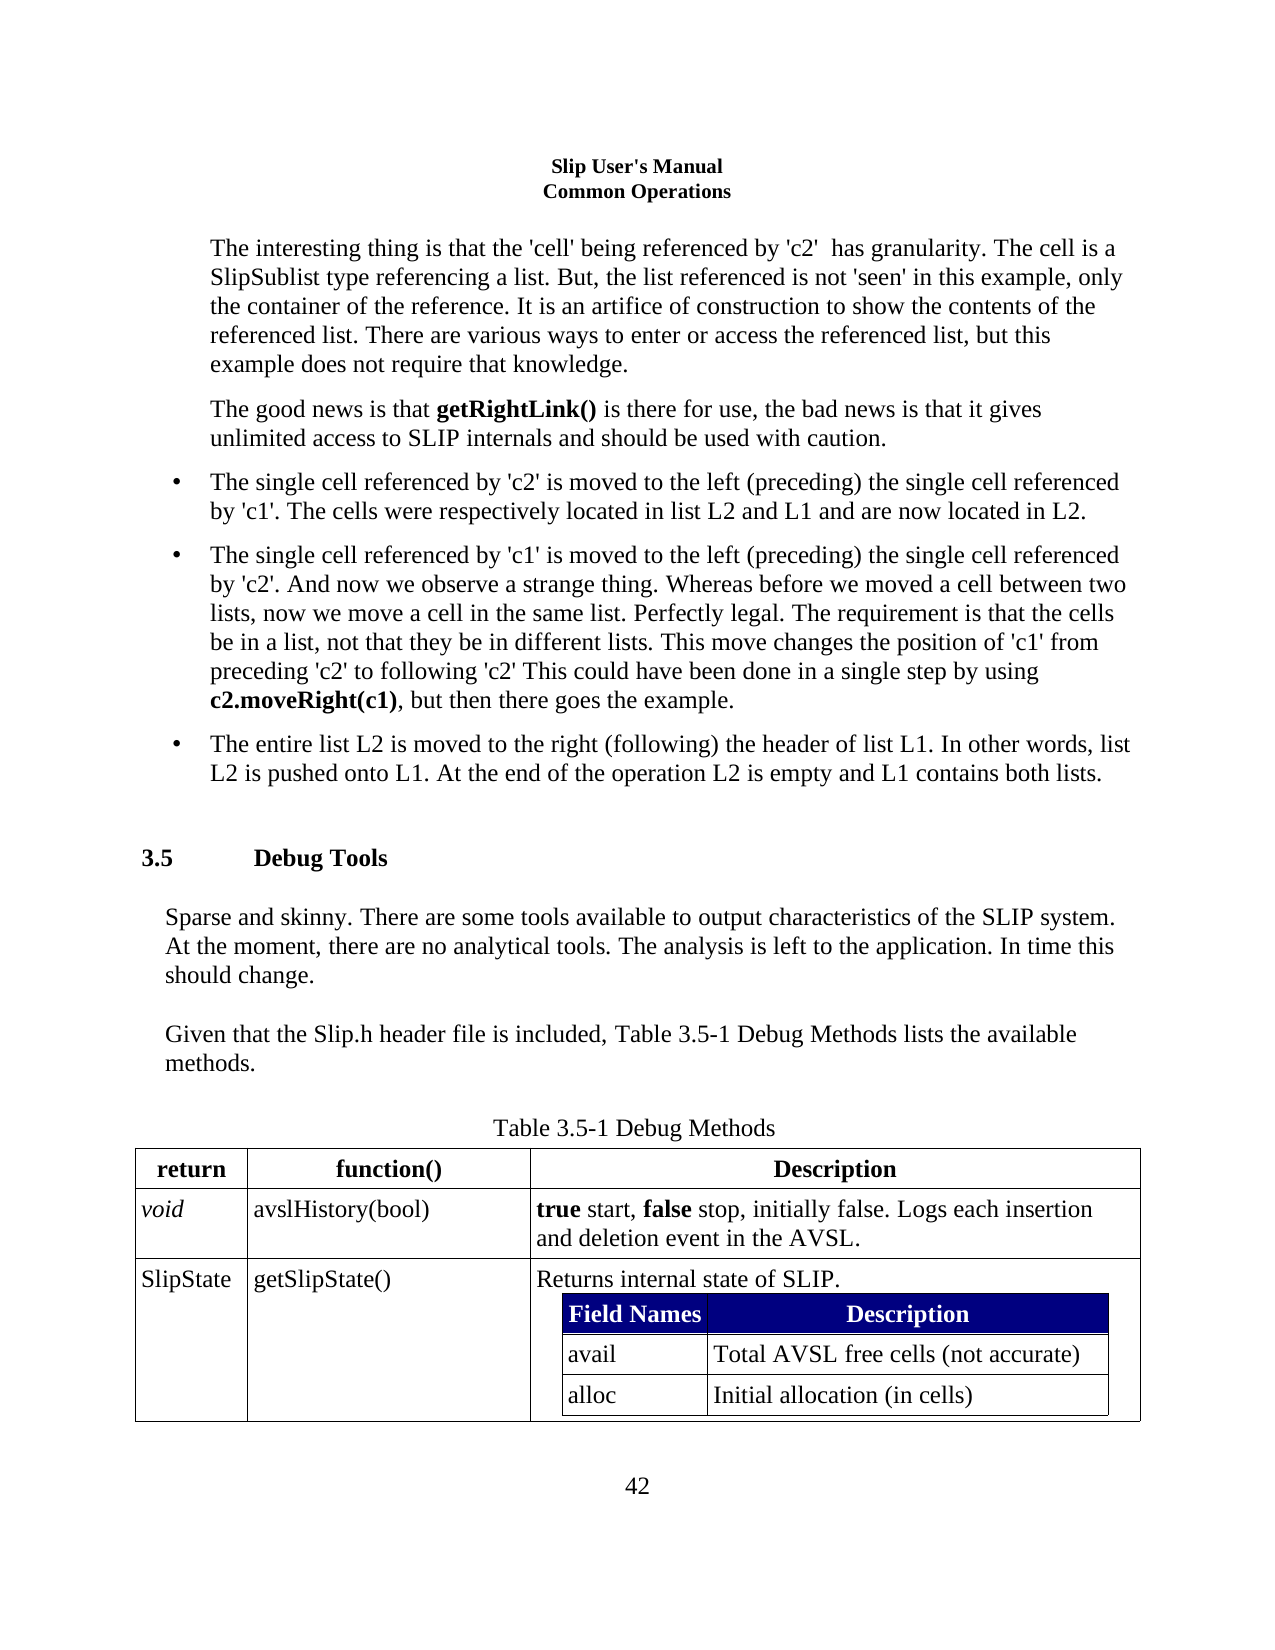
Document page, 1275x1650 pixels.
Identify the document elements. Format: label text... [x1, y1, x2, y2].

table_cell Returns internal state of SLIP. [531, 1259, 1140, 1421]
subtitle Debug Tools [135, 843, 1140, 872]
list The good news is that getRightLink() is there for use, the bad news is that it gives unlimited access to SLIP internals and should be used with caution. [172, 393, 1140, 452]
table_cell true start, false stop, initially false. Logs each insertion and deletion event in the AVSL. [531, 1189, 1140, 1258]
table_header Field Names [563, 1294, 707, 1333]
table_cell Total AVSL free cells (not accurate) [708, 1335, 1108, 1374]
table_cell void [136, 1189, 247, 1258]
table_cell Description [531, 1149, 1140, 1188]
table_cell getSlipState() [248, 1259, 530, 1421]
text Sparse and skinny. There are some tools available to output characteristics of the SLIP system. At the moment, there are no analytical tools. The analysis is left to the application. In time this should change. [315, 902, 1140, 989]
table_cell Initial allocation (in cells) [708, 1375, 1108, 1415]
table_cell return [136, 1149, 247, 1188]
table_cell function() [248, 1149, 530, 1188]
table_cell avail [563, 1335, 707, 1374]
list The interesting thing is that the 'cell' being referenced by 'c2' has granularity. The cell is a SlipSublist type referencing a list. But, the list referenced is not 'seen' in this example, only the container of the reference. It is an artifice of construction to show the contents of the referenced list. There are various ways to enter or access the referenced list, but this example does not require that knowledge. [629, 233, 1140, 378]
table_header Description [708, 1294, 1108, 1333]
table_cell alloc [563, 1375, 707, 1415]
table_cell avslHistory(bool) [248, 1189, 530, 1258]
table_header Table 3.5-1 Debug Methods [135, 1107, 1140, 1148]
list The single cell referenced by 'c1' is moved to the left (preceding) the single cell referenced by 'c2'. And now we observe a strange thing. Whereas before we moved a cell between two lists, now we move a cell in the same list. Perfectly legal. The requirement is that the cells be in a list, not that they be in different lists. This move changes the position of 'c1' from preceding 'c2' to following 'c2' This could have been done in a single step by using c2.moveRight(c1), but then there goes the example. [735, 540, 1140, 714]
table_cell SlipState [136, 1259, 247, 1421]
text Given that the Slip.h header file is included, Table 3.5-1 Debug Methods lists the available methods. [256, 1019, 1140, 1077]
